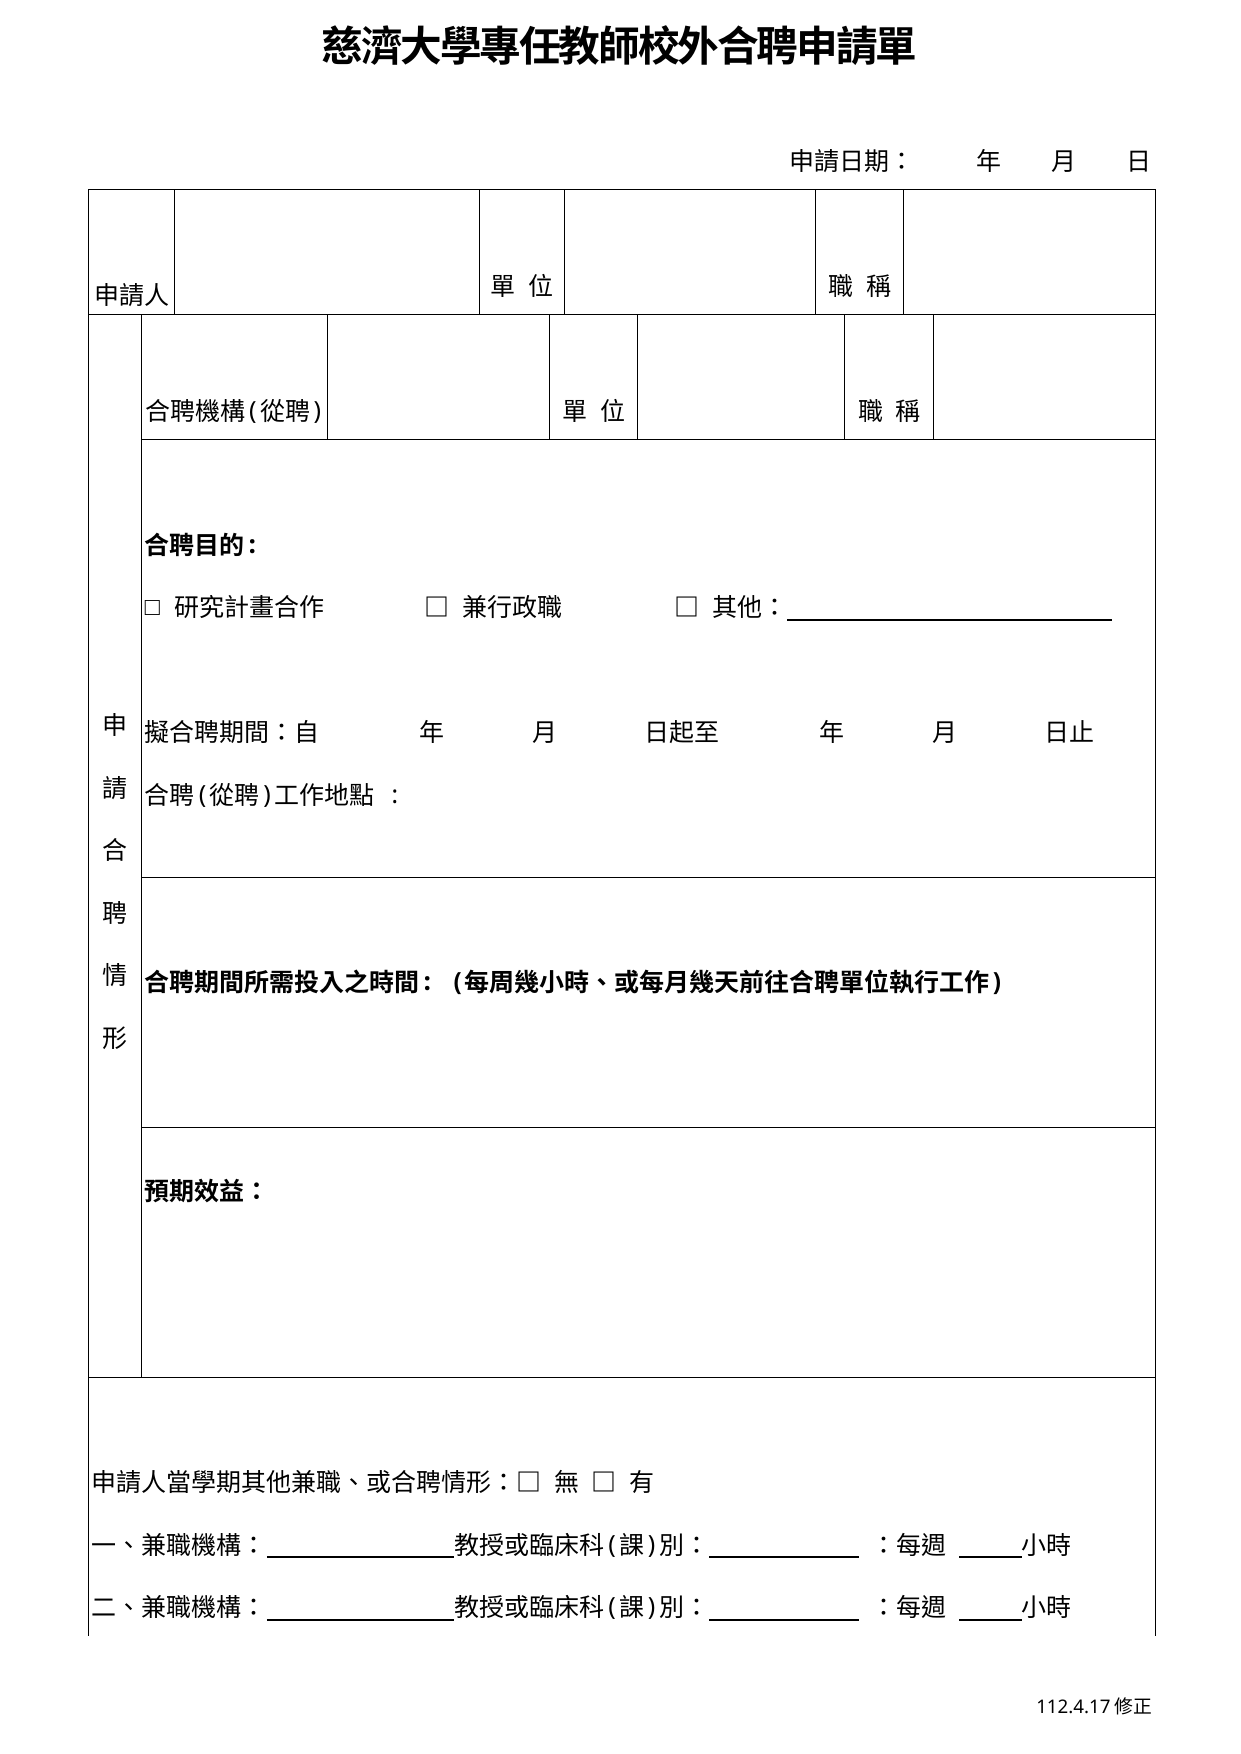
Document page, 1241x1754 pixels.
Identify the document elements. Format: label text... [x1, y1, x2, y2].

table_cell [328, 315, 549, 439]
table_cell 合聘機構(從聘) [142, 315, 327, 439]
table_cell 預期效益： [142, 1128, 1155, 1377]
table_header 申請人 [89, 190, 174, 314]
text 慈濟大學專任教師校外合聘申請單 [89, 2, 1152, 64]
table_cell 職 稱 [845, 315, 933, 439]
table_cell 申請人當學期其他兼職、或合聘情形：□ 無 □ 有 一、兼職機構： 教授或臨床科(課)別： ：每週 小時 二、兼職機構： 教授或臨床科(課)別： ：每週 小時 [89, 1378, 1155, 1636]
table_header [175, 190, 479, 314]
table_cell 單 位 [550, 315, 637, 439]
table_header [565, 190, 815, 314]
table_header 職 稱 [816, 190, 903, 314]
table_cell [638, 315, 844, 439]
table_cell 合聘目的: □ 研究計畫合作 □ 兼行政職 □ 其他： 擬合聘期間：自 年 月 日起至 年 月 日止 合聘(從聘)工作地點 : [142, 440, 1155, 877]
table_cell 合聘期間所需投入之時間: (每周幾小時、或每月幾天前往合聘單位執行工作) [142, 878, 1155, 1127]
table_cell 申請合聘情形 [89, 315, 141, 1377]
text 申請日期： 年 月 日 [89, 127, 1152, 189]
table_header [904, 190, 1155, 314]
table_cell [934, 315, 1155, 439]
table_header 單 位 [480, 190, 564, 314]
